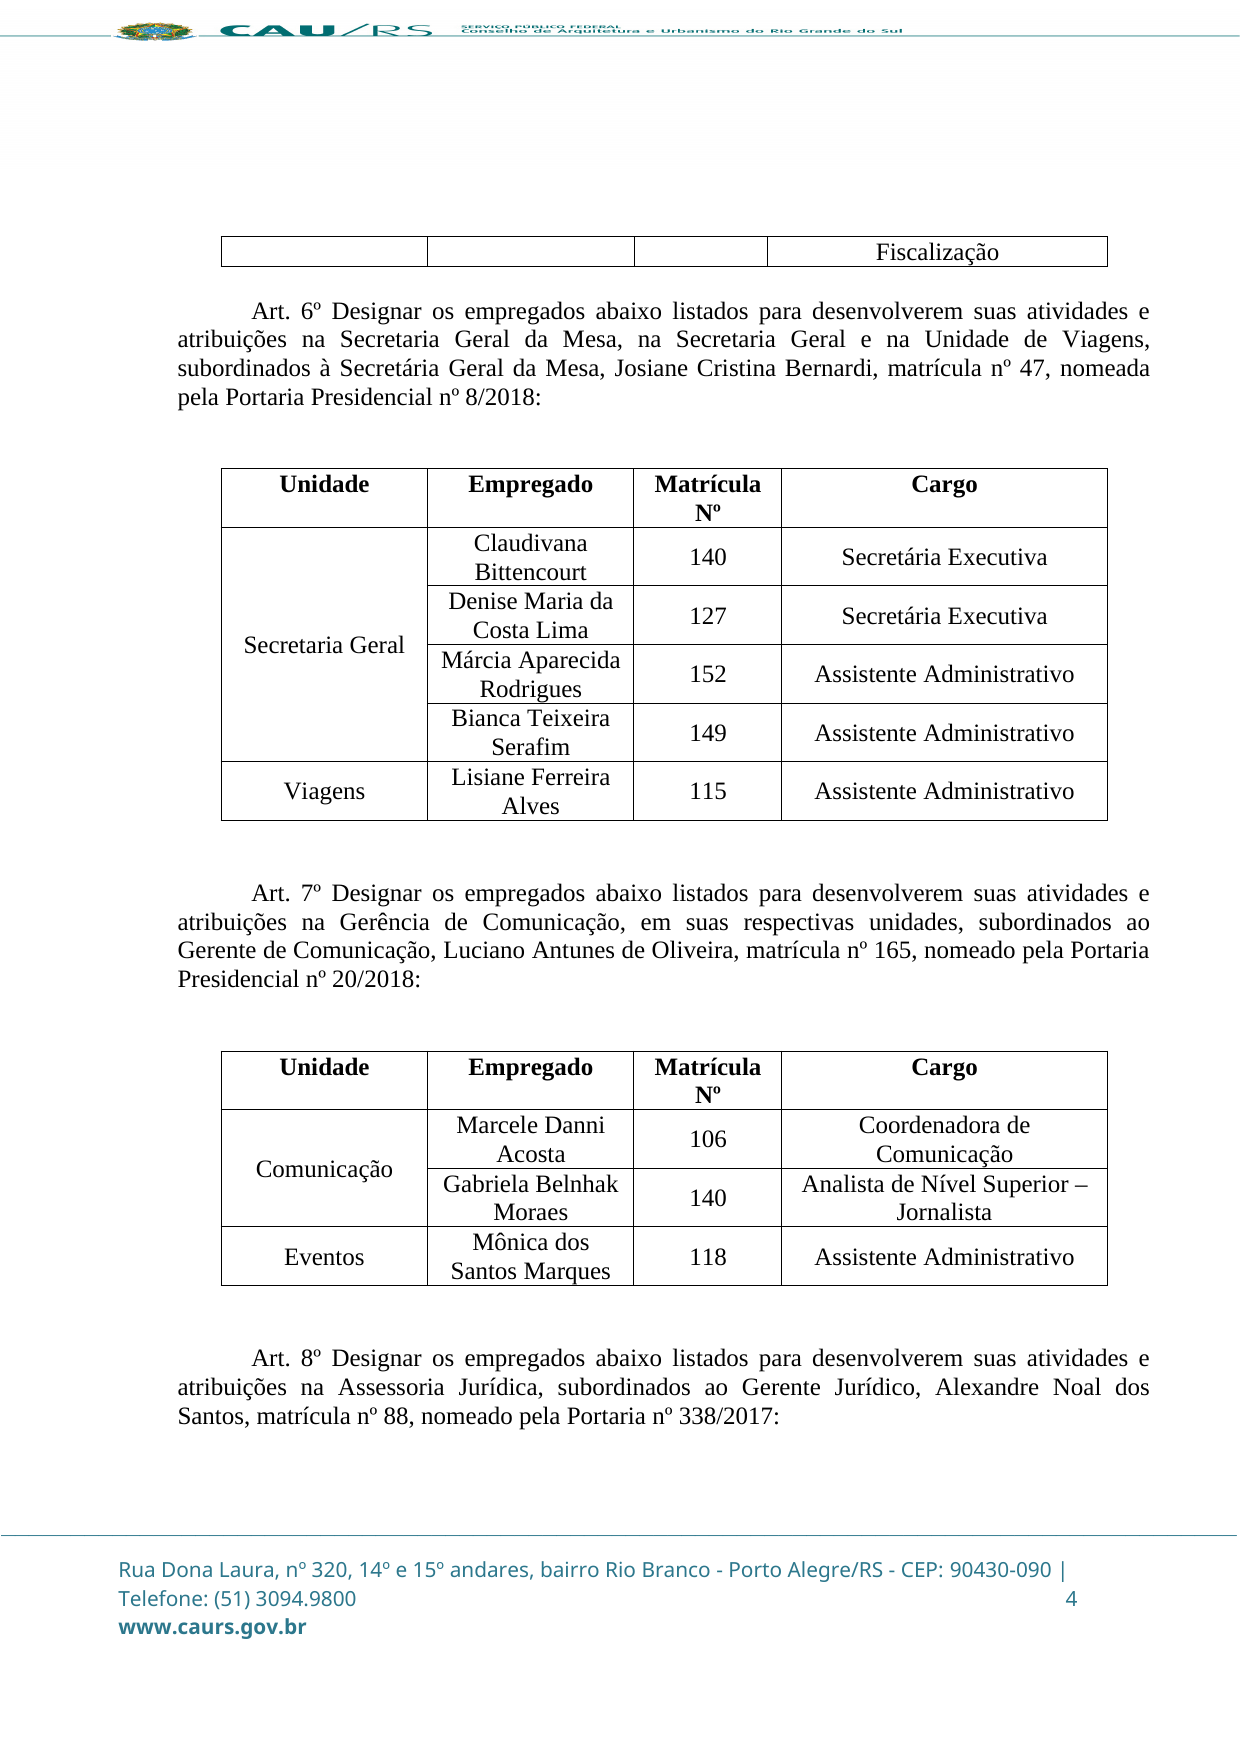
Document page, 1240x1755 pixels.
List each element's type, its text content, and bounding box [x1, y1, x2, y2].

table_cell Márcia Aparecida Rodrigues [428, 645, 633, 702]
table_cell 115 [634, 762, 781, 819]
table_cell [635, 237, 767, 266]
table_header Cargo [782, 469, 1107, 527]
table_cell Fiscalização [768, 237, 1107, 266]
text Art. 6º Designar os empregados abaixo listados para desenvolverem suas atividades e atribuições na Secretaria Geral da Mesa, na Secretaria Geral e na Unidade de Viagens, subordinados à Secretária Geral da Mesa, Josiane Cristina Bernardi, matrícula nº 47, nomeada pela Portaria Presidencial nº 8/2018: [177, 296, 1151, 411]
table_header Empregado [428, 469, 633, 527]
table_cell Viagens [222, 762, 427, 819]
table_header Unidade [222, 469, 427, 527]
table_cell 118 [634, 1227, 781, 1285]
table_cell Lisiane Ferreira Alves [428, 762, 633, 819]
table_cell [222, 237, 427, 266]
table_cell Analista de Nível Superior – Jornalista [782, 1169, 1107, 1226]
table_cell Assistente Administrativo [782, 762, 1107, 819]
table_header Matrícula Nº [634, 469, 781, 527]
table_cell 127 [634, 586, 781, 644]
table_cell Secretaria Geral [222, 528, 427, 761]
table_cell Assistente Administrativo [782, 645, 1107, 702]
table_cell 149 [634, 704, 781, 761]
table_cell 106 [634, 1110, 781, 1168]
table_cell Assistente Administrativo [782, 1227, 1107, 1285]
table_cell [428, 237, 634, 266]
table_header Unidade [222, 1052, 427, 1109]
table_cell 140 [634, 528, 781, 585]
table_cell Secretária Executiva [782, 586, 1107, 644]
table_cell Secretária Executiva [782, 528, 1107, 585]
table_cell Eventos [222, 1227, 427, 1285]
table_cell Assistente Administrativo [782, 704, 1107, 761]
table_header Matrícula Nº [634, 1052, 781, 1109]
table_cell Comunicação [222, 1110, 427, 1226]
table_cell 152 [634, 645, 781, 702]
table_header Cargo [782, 1052, 1107, 1109]
text Art. 7º Designar os empregados abaixo listados para desenvolverem suas atividades e atribuições na Gerência de Comunicação, em suas respectivas unidades, subordinados ao Gerente de Comunicação, Luciano Antunes de Oliveira, matrícula nº 165, nomeado pela Portaria Presidencial nº 20/2018: [177, 878, 1151, 993]
table_cell Claudivana Bittencourt [428, 528, 633, 585]
table_header Empregado [428, 1052, 633, 1109]
table_cell Gabriela Belnhak Moraes [428, 1169, 633, 1226]
table_cell Mônica dos Santos Marques [428, 1227, 633, 1285]
table_cell Marcele Danni Acosta [428, 1110, 633, 1168]
table_cell 140 [634, 1169, 781, 1226]
table_cell Denise Maria da Costa Lima [428, 586, 633, 644]
table_cell Coordenadora de Comunicação [782, 1110, 1107, 1168]
table_cell Bianca Teixeira Serafim [428, 704, 633, 761]
text Art. 8º Designar os empregados abaixo listados para desenvolverem suas atividades e atribuições na Assessoria Jurídica, subordinados ao Gerente Jurídico, Alexandre Noal dos Santos, matrícula nº 88, nomeado pela Portaria nº 338/2017: [177, 1343, 1151, 1429]
